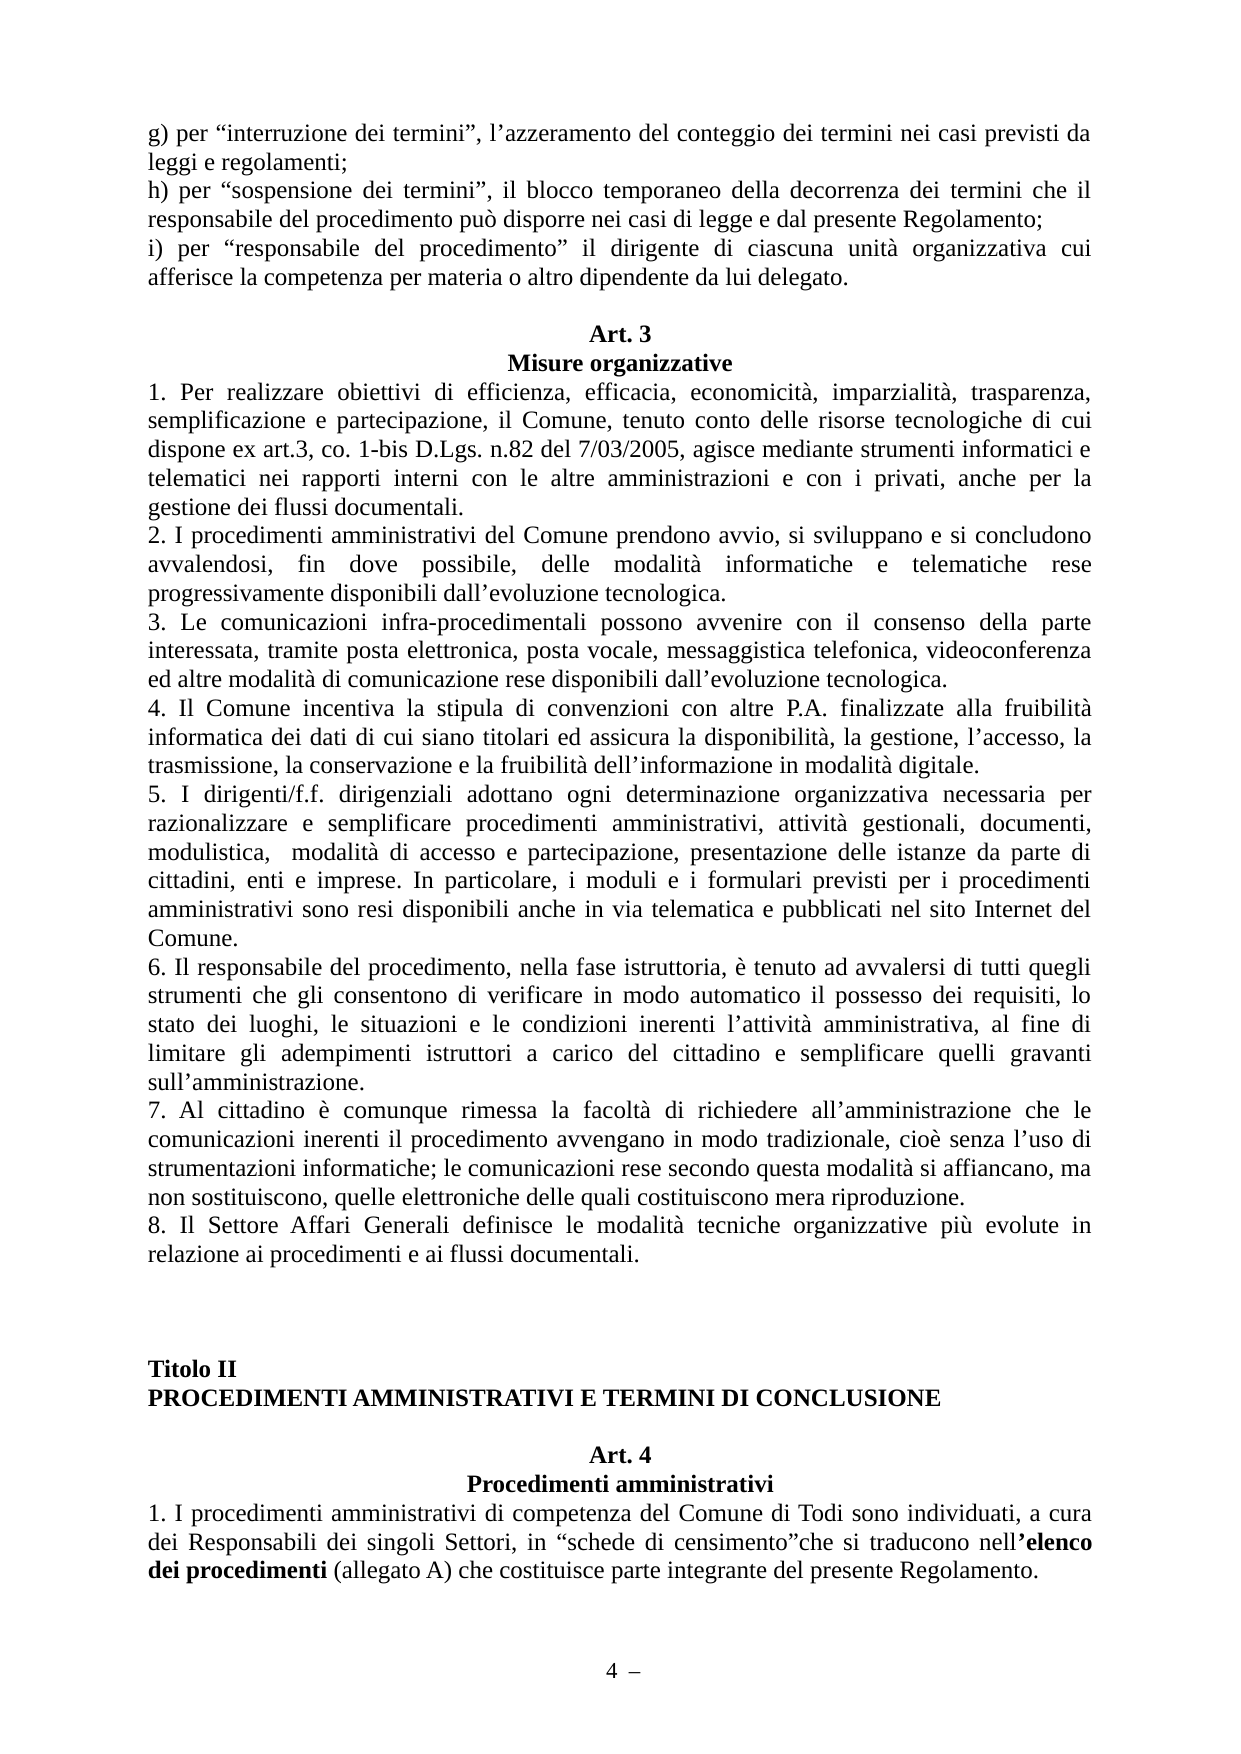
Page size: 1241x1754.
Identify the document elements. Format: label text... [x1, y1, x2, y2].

text Art. 3 [148, 319, 1092, 348]
text Misure organizzative [148, 348, 1092, 377]
text Procedimenti amministrativi [148, 1469, 1092, 1498]
text 6. Il responsabile del procedimento, nella fase istruttoria, è tenuto ad avvalersi di tutti quegli strumenti che gli consentono di verificare in modo automatico il possesso dei requisiti, lo stato dei luoghi, le situazioni e le condizioni inerenti l’attività amministrativa, al fine di limitare gli adempimenti istruttori a carico del cittadino e semplificare quelli gravanti sull’amministrazione. [148, 952, 1092, 1096]
text 8. Il Settore Affari Generali definisce le modalità tecniche organizzative più evolute in relazione ai procedimenti e ai flussi documentali. [148, 1211, 1092, 1268]
text 4. Il Comune incentiva la stipula di convenzioni con altre P.A. finalizzate alla fruibilità informatica dei dati di cui siano titolari ed assicura la disponibilità, la gestione, l’accesso, la trasmissione, la conservazione e la fruibilità dell’informazione in modalità digitale. [148, 693, 1092, 779]
text PROCEDIMENTI AMMINISTRATIVI E TERMINI DI CONCLUSIONE [148, 1383, 1092, 1412]
text i) per “responsabile del procedimento” il dirigente di ciascuna unità organizzativa cui afferisce la competenza per materia o altro dipendente da lui delegato. [148, 233, 1092, 291]
text Titolo II [148, 1354, 1092, 1383]
text 7. Al cittadino è comunque rimessa la facoltà di richiedere all’amministrazione che le comunicazioni inerenti il procedimento avvengano in modo tradizionale, cioè senza l’uso di strumentazioni informatiche; le comunicazioni rese secondo questa modalità si affiancano, ma non sostituiscono, quelle elettroniche delle quali costituiscono mera riproduzione. [148, 1096, 1092, 1211]
text g) per “interruzione dei termini”, l’azzeramento del conteggio dei termini nei casi previsti da leggi e regolamenti; [148, 118, 1092, 176]
text 3. Le comunicazioni infra-procedimentali possono avvenire con il consenso della parte interessata, tramite posta elettronica, posta vocale, messaggistica telefonica, videoconferenza ed altre modalità di comunicazione rese disponibili dall’evoluzione tecnologica. [148, 607, 1092, 693]
text 5. I dirigenti/f.f. dirigenziali adottano ogni determinazione organizzativa necessaria per razionalizzare e semplificare procedimenti amministrativi, attività gestionali, documenti, modulistica, modalità di accesso e partecipazione, presentazione delle istanze da parte di cittadini, enti e imprese. In particolare, i moduli e i formulari previsti per i procedimenti amministrativi sono resi disponibili anche in via telematica e pubblicati nel sito Internet del Comune. [148, 779, 1092, 952]
text 1. Per realizzare obiettivi di efficienza, efficacia, economicità, imparzialità, trasparenza, semplificazione e partecipazione, il Comune, tenuto conto delle risorse tecnologiche di cui dispone ex art.3, co. 1-bis D.Lgs. n.82 del 7/03/2005, agisce mediante strumenti informatici e telematici nei rapporti interni con le altre amministrazioni e con i privati, anche per la gestione dei flussi documentali. [148, 377, 1092, 521]
text Art. 4 [148, 1441, 1092, 1469]
text 1. I procedimenti amministrativi di competenza del Comune di Todi sono individuati, a cura dei Responsabili dei singoli Settori, in “schede di censimento”che si traducono nell’elenco dei procedimenti (allegato A) che costituisce parte integrante del presente Regolamento. [148, 1498, 1092, 1584]
text 2. I procedimenti amministrativi del Comune prendono avvio, si sviluppano e si concludono avvalendosi, fin dove possibile, delle modalità informatiche e telematiche rese progressivamente disponibili dall’evoluzione tecnologica. [148, 521, 1092, 607]
text h) per “sospensione dei termini”, il blocco temporaneo della decorrenza dei termini che il responsabile del procedimento può disporre nei casi di legge e dal presente Regolamento; [148, 176, 1092, 233]
